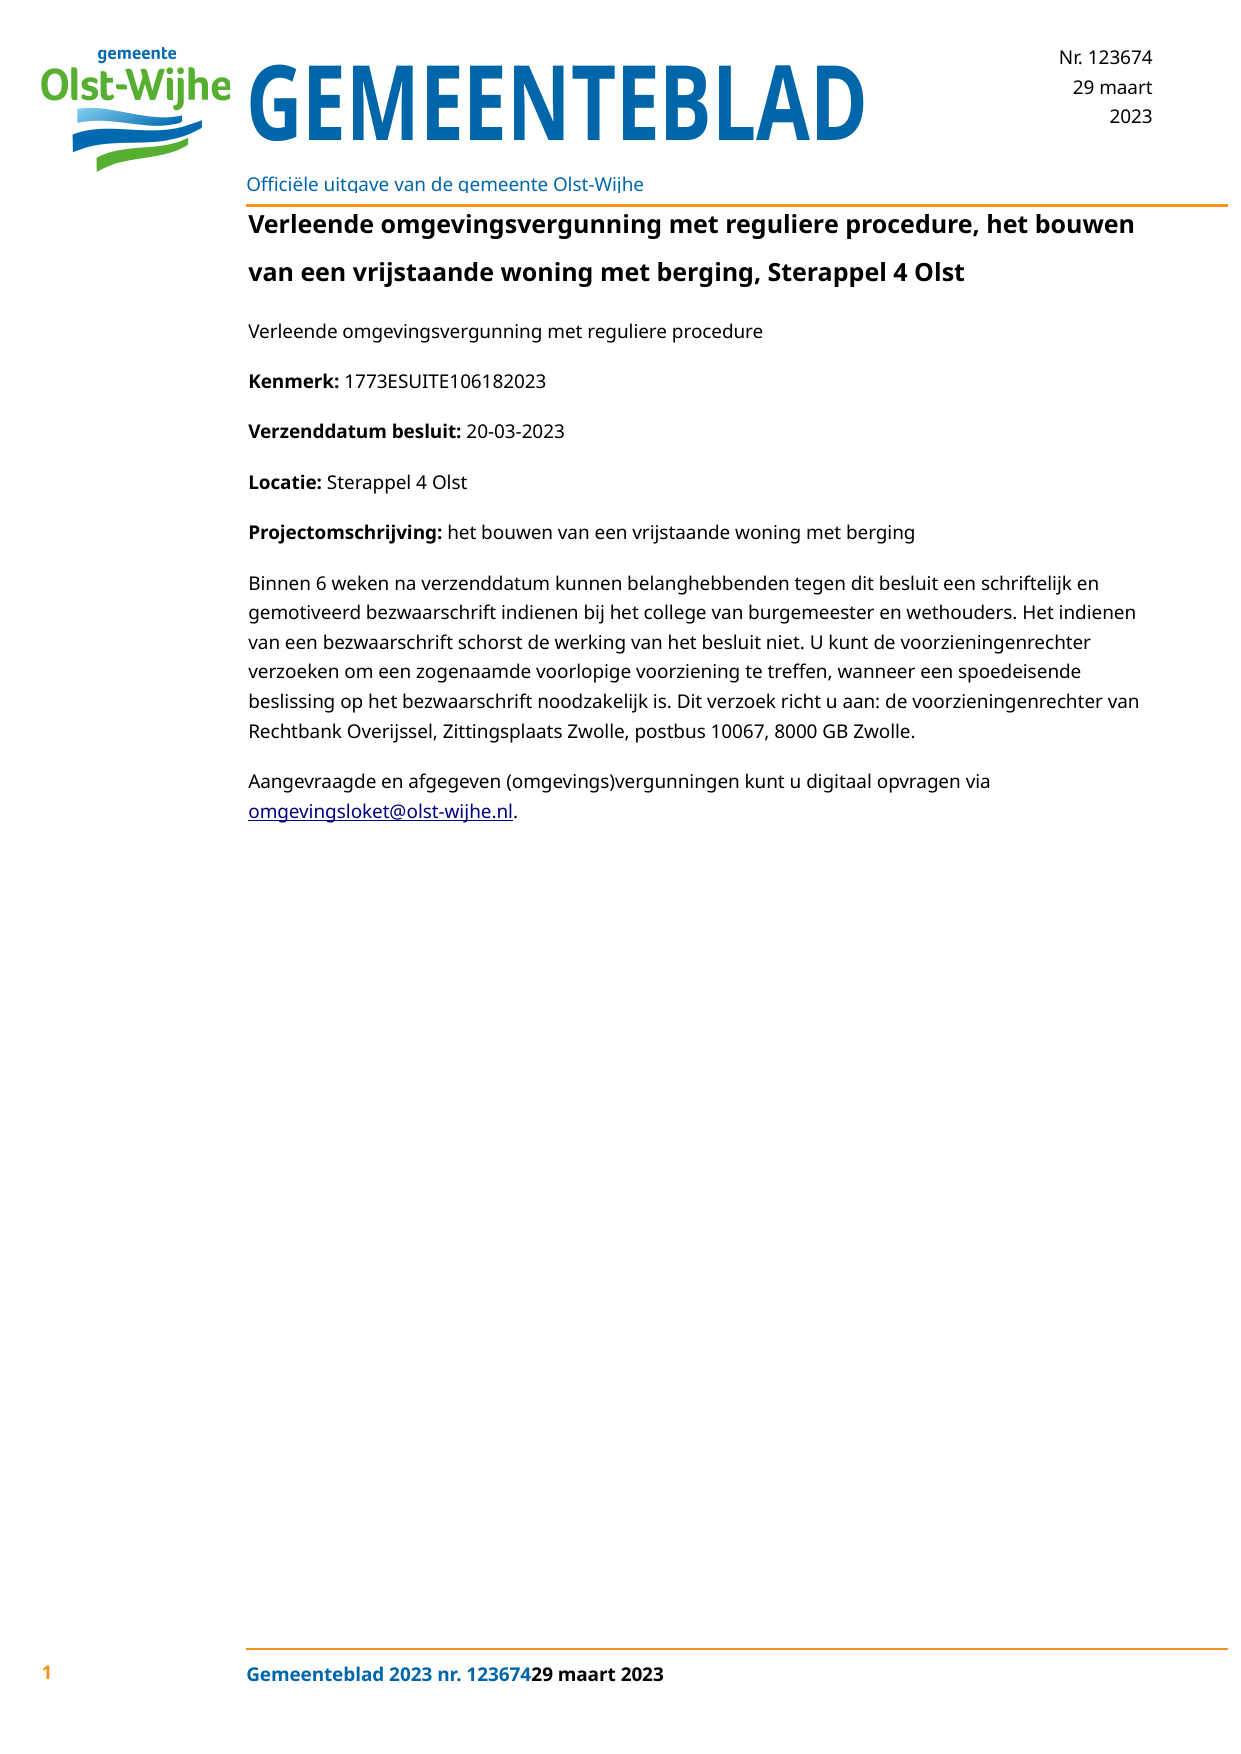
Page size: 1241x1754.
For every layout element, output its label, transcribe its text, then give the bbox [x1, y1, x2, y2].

text Verzenddatum besluit: 20-03-2023 [248, 419, 1152, 444]
text Binnen 6 weken na verzenddatum kunnen belanghebbenden tegen dit besluit een schriftelijk en gemotiveerd bezwaarschrift indienen bij het college van burgemeester en wethouders. Het indienen van een bezwaarschrift schorst de werking van het besluit niet. U kunt de voorzieningenrechter verzoeken om een zogenaamde voorlopige voorziening te treffen, wanneer een spoedeisende beslissing op het bezwaarschrift noodzakelijk is. Dit verzoek richt u aan: de voorzieningenrechter van Rechtbank Overijssel, Zittingsplaats Zwolle, postbus 10067, 8000 GB Zwolle. [248, 570, 1152, 744]
text Verleende omgevingsvergunning met reguliere procedure [248, 318, 1152, 344]
picture [41, 47, 231, 172]
text Projectomschrijving: het bouwen van een vrijstaande woning met berging [248, 519, 1152, 545]
text Aangevraagde en afgegeven (omgevings)vergunningen kunt u digitaal opvragen via omgevingsloket@olst-wijhe.nl. [248, 768, 1152, 824]
text Kenmerk: 1773ESUITE106182023 [248, 368, 1152, 394]
text Locatie: Sterappel 4 Olst [248, 469, 1152, 495]
text Verleende omgevingsvergunning met reguliere procedure, het bouwen van een vrijstaande woning met berging, Sterappel 4 Olst [248, 207, 1152, 288]
